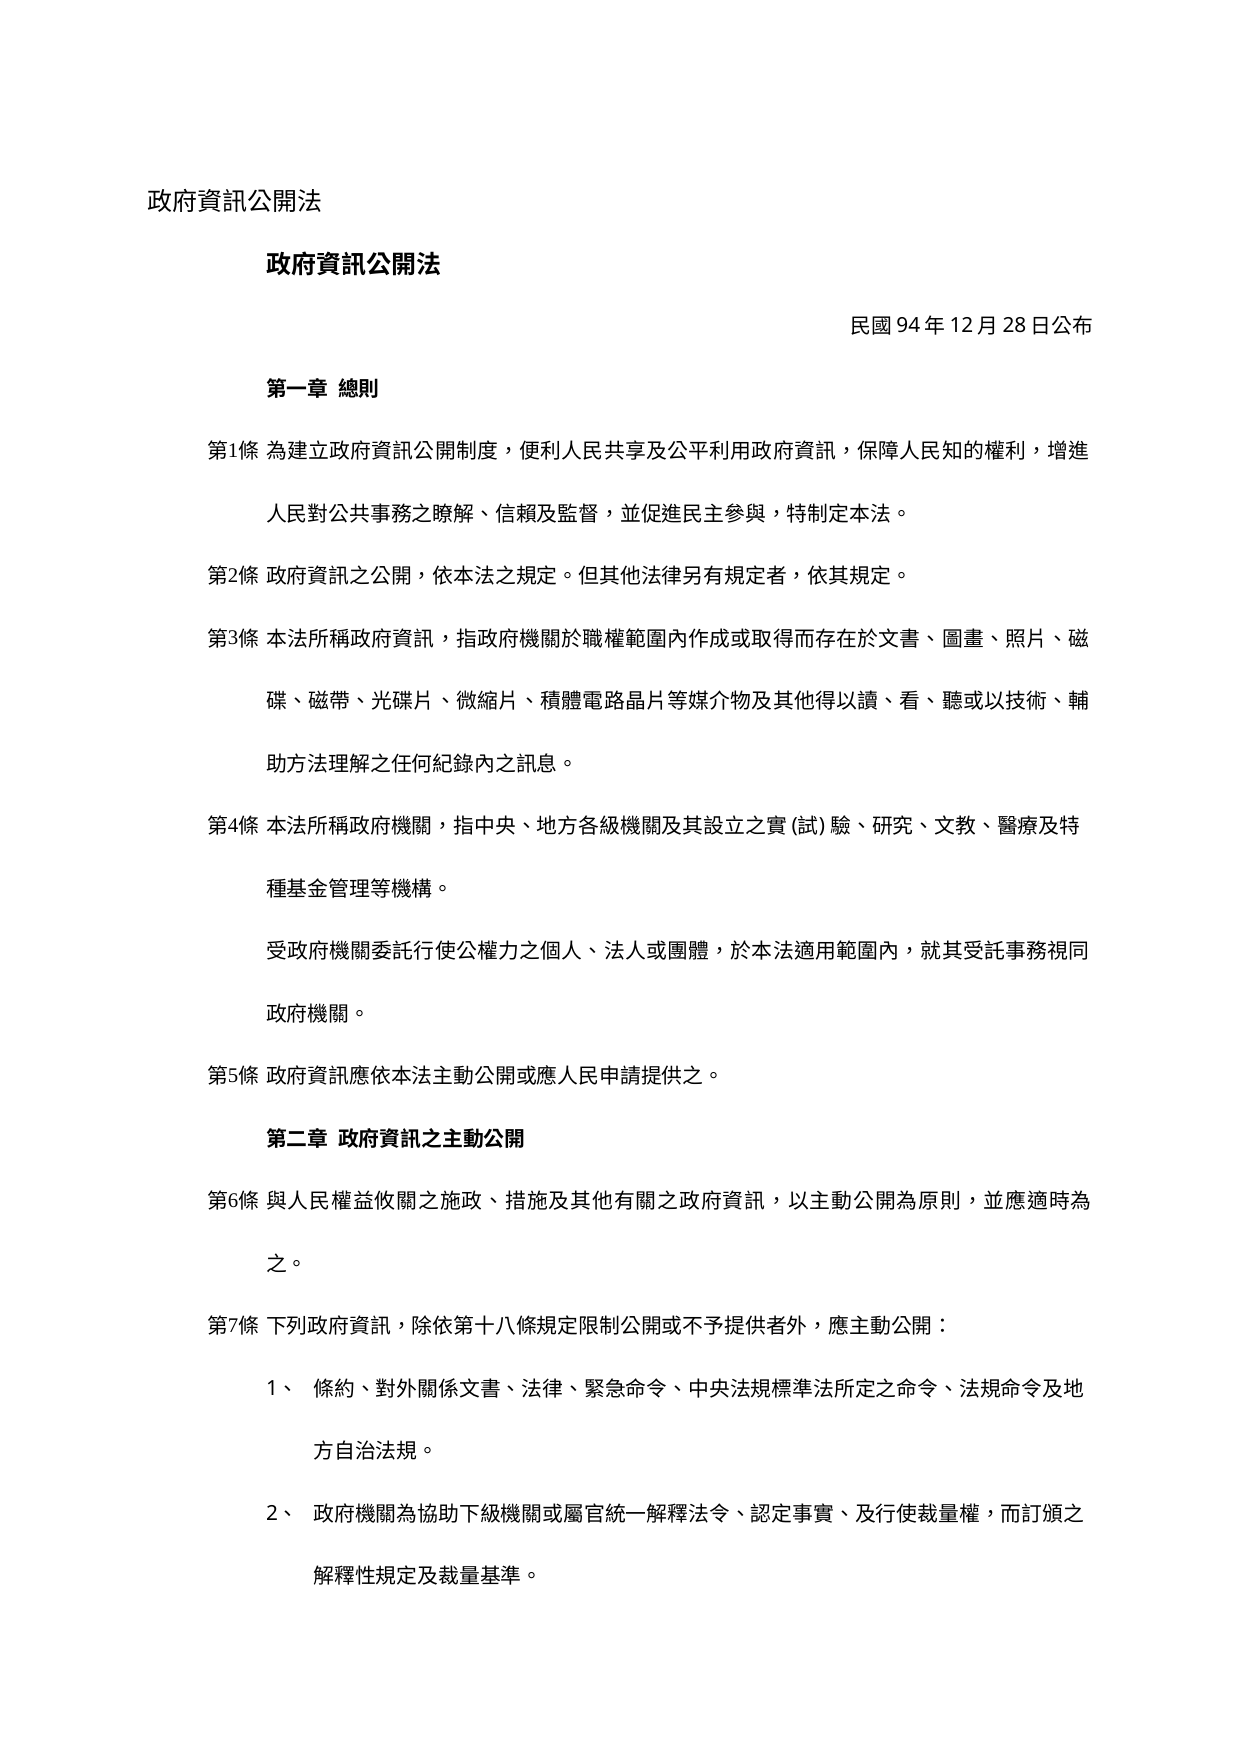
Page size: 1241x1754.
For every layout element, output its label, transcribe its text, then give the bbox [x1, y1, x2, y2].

table_cell 本法所稱政府機關，指中央、地方各級機關及其設立之實 (試) 驗、研究、文教、醫療及特種基金管理等機構。 受政府機關委託行使公權力之個人、法人或團體，於本法適用範圍內，就其受託事務視同政府機關。 [266, 783, 1093, 1033]
table_cell [148, 1158, 266, 1283]
table_cell 政府資訊之公開，依本法之規定。但其他法律另有規定者，依其規定。 [266, 533, 1093, 596]
table_cell 政府資訊應依本法主動公開或應人民申請提供之。 [266, 1033, 1093, 1096]
table_cell 第二章 政府資訊之主動公開 [266, 1096, 1093, 1158]
table_header [148, 221, 266, 346]
text 政府資訊公開法 [148, 158, 1092, 221]
table_cell [148, 783, 266, 1033]
table_cell [148, 1033, 266, 1096]
table_cell 為建立政府資訊公開制度，便利人民共享及公平利用政府資訊，保障人民知的權利，增進人民對公共事務之瞭解、信賴及監督，並促進民主參與，特制定本法。 [266, 408, 1093, 533]
table_cell [148, 346, 266, 408]
table_cell 與人民權益攸關之施政、措施及其他有關之政府資訊，以主動公開為原則，並應適時為之。 [266, 1158, 1093, 1283]
table_cell [148, 533, 266, 596]
table_cell [148, 596, 266, 783]
table_cell 下列政府資訊，除依第十八條規定限制公開或不予提供者外，應主動公開： 條約、對外關係文書、法律、緊急命令、中央法規標準法所定之命令、法規命令及地方自治法規。 政府機關為協助下級機關或屬官統一解釋法令、認定事實、及行使裁量權，而訂頒之解釋性規定及裁量基準。 政府機關之組織、職掌、地址、電話、傳真、網址及電子郵件信箱帳號。 行政指導有關文書。 施政計畫、業務統計及研究報告。 預算及決算書。 請願之處理結果及訴願之決定。 書面之公共工程及採購契約。 支付或接受之補助。 合議制機關之會議紀錄。 前項第五款所稱研究報告，指由政府機關編列預算委託專家、學者進行之報告或派赴國外從事考察、進修、研究或實習人員所提出之報告。 第一項第十款所稱合議制機關之會議紀錄，指由依法獨立行使職權之成員組成之決策性機關，其所審議議案之案由、議程、決議內容及出席會議成員名單。 [266, 1283, 1093, 1596]
table_cell [148, 1283, 266, 1596]
table_cell 第一章 總則 [266, 346, 1093, 408]
table_header 政府資訊公開法 民國94年12月28日公布 [266, 221, 1093, 346]
table_cell [148, 1096, 266, 1158]
table_cell [148, 408, 266, 533]
table_cell 本法所稱政府資訊，指政府機關於職權範圍內作成或取得而存在於文書、圖畫、照片、磁碟、磁帶、光碟片、微縮片、積體電路晶片等媒介物及其他得以讀、看、聽或以技術、輔助方法理解之任何紀錄內之訊息。 [266, 596, 1093, 783]
